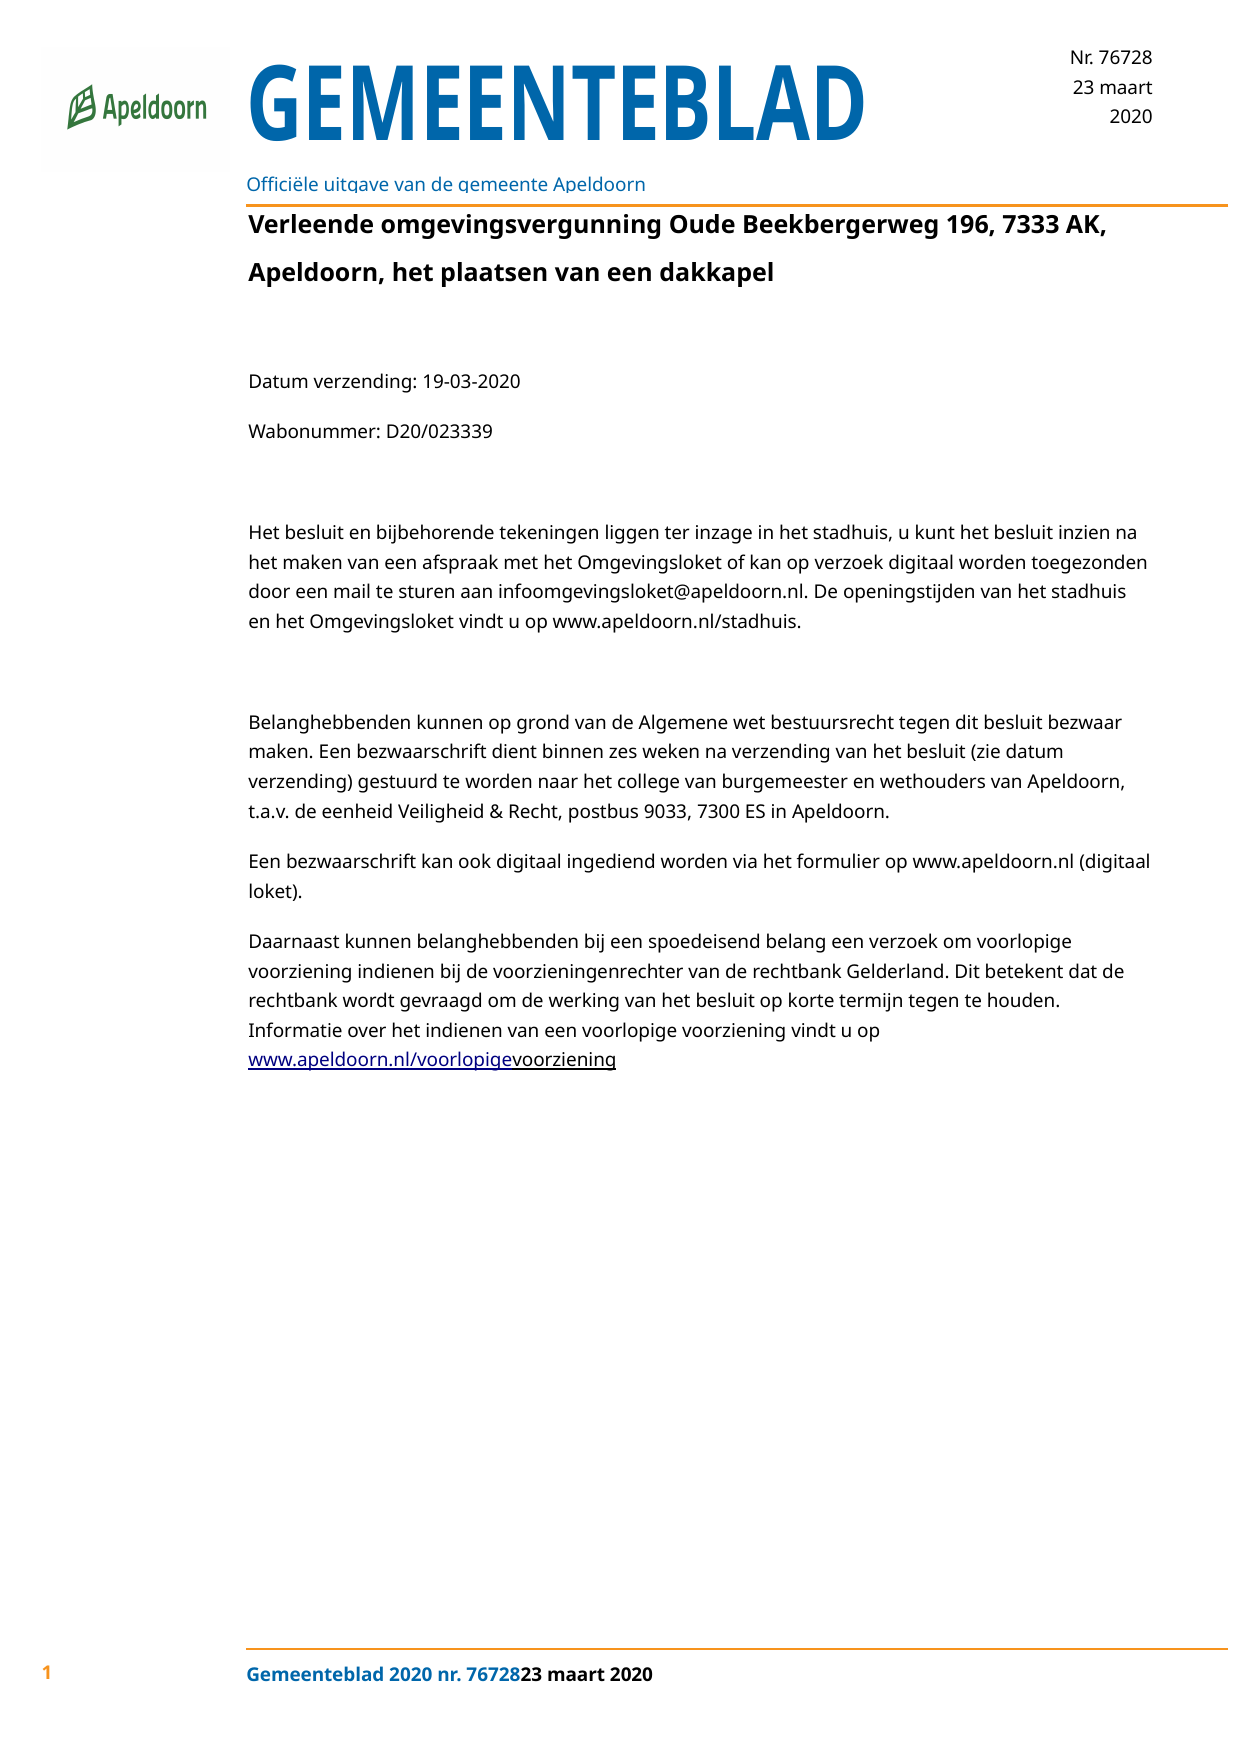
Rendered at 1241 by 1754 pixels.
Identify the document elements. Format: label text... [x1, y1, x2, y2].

text Belanghebbenden kunnen op grond van de Algemene wet bestuursrecht tegen dit besluit bezwaar maken. Een bezwaarschrift dient binnen zes weken na verzending van het besluit (zie datum verzending) gestuurd te worden naar het college van burgemeester en wethouders van Apeldoorn, t.a.v. de eenheid Veiligheid & Recht, postbus 9033, 7300 ES in Apeldoorn. [248, 709, 1152, 824]
picture [41, 47, 231, 172]
text Daarnaast kunnen belanghebbenden bij een spoedeisend belang een verzoek om voorlopige voorziening indienen bij de voorzieningenrechter van de rechtbank Gelderland. Dit betekent dat de rechtbank wordt gevraagd om de werking van het besluit op korte termijn tegen te houden. Informatie over het indienen van een voorlopige voorziening vindt u op www.apeldoorn.nl/voorlopigevoorziening [248, 928, 1152, 1072]
text Een bezwaarschrift kan ook digitaal ingediend worden via het formulier op www.apeldoorn.nl (digitaal loket). [248, 848, 1152, 904]
text Het besluit en bijbehorende tekeningen liggen ter inzage in het stadhuis, u kunt het besluit inzien na het maken van een afspraak met het Omgevingsloket of kan op verzoek digitaal worden toegezonden door een mail te sturen aan infoomgevingsloket@apeldoorn.nl. De openingstijden van het stadhuis en het Omgevingsloket vindt u op www.apeldoorn.nl/stadhuis. [248, 519, 1152, 634]
text Datum verzending: 19-03-2020 [248, 368, 1152, 394]
text Wabonummer: D20/023339 [248, 419, 1152, 444]
text Verleende omgevingsvergunning Oude Beekbergerweg 196, 7333 AK, Apeldoorn, het plaatsen van een dakkapel [248, 207, 1152, 288]
